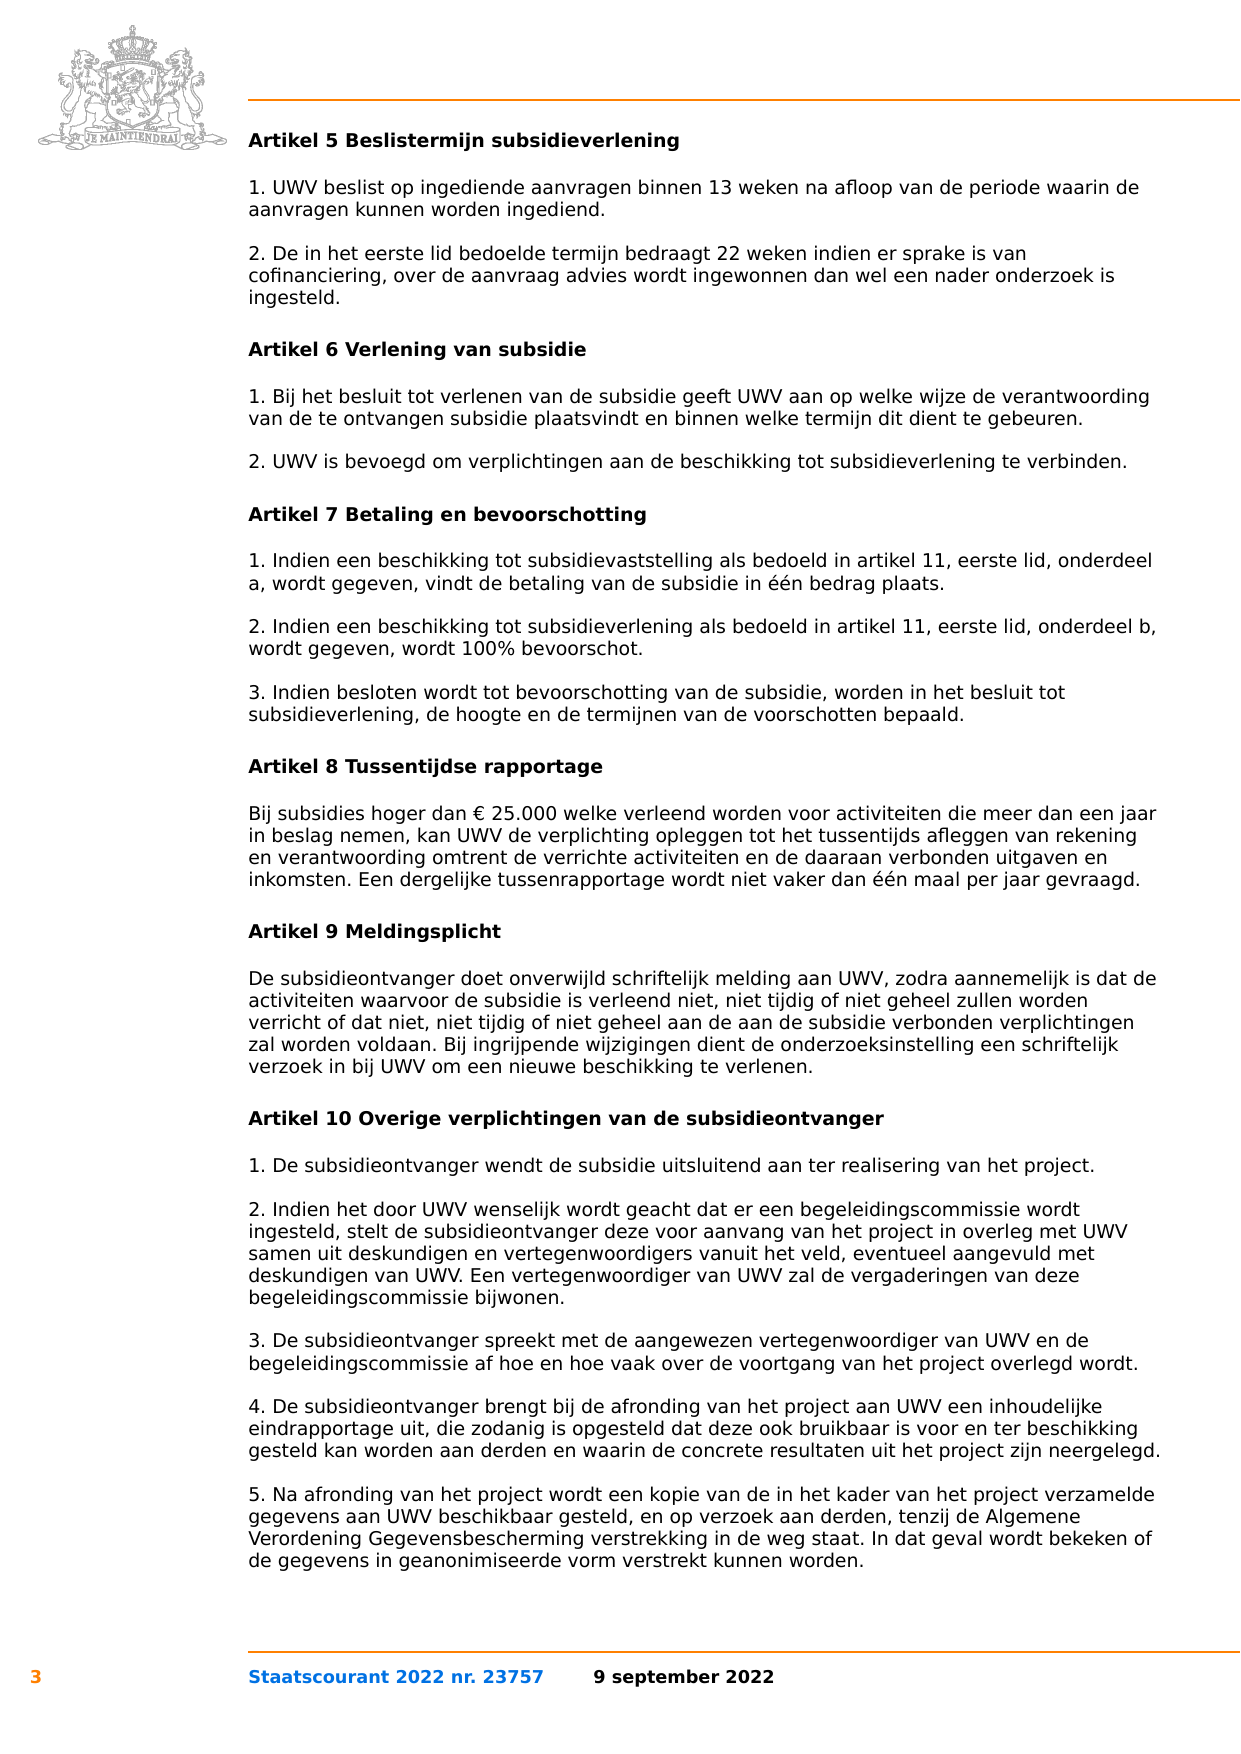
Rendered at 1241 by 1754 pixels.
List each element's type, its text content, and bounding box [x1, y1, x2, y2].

text 3. Indien besloten wordt tot bevoorschotting van de subsidie, worden in het besluit tot subsidieverlening, de hoogte en de termijnen van de voorschotten bepaald. [248, 682, 1163, 726]
text Bij subsidies hoger dan € 25.000 welke verleend worden voor activiteiten die meer dan een jaar in beslag nemen, kan UWV de verplichting opleggen tot het tussentijds afleggen van rekening en verantwoording omtrent de verrichte activiteiten en de daaraan verbonden uitgaven en inkomsten. Een dergelijke tussenrapportage wordt niet vaker dan één maal per jaar gevraagd. [248, 803, 1163, 891]
text 1. UWV beslist op ingediende aanvragen binnen 13 weken na afloop van de periode waarin de aanvragen kunnen worden ingediend. [248, 177, 1163, 221]
text 2. UWV is bevoegd om verplichtingen aan de beschikking tot subsidieverlening te verbinden. [248, 451, 1163, 473]
text 2. Indien het door UWV wenselijk wordt geacht dat er een begeleidingscommissie wordt ingesteld, stelt de subsidieontvanger deze voor aanvang van het project in overleg met UWV samen uit deskundigen en vertegenwoordigers vanuit het veld, eventueel aangevuld met deskundigen van UWV. Een vertegenwoordiger van UWV zal de vergaderingen van deze begeleidingscommissie bijwonen. [248, 1199, 1163, 1308]
text 5. Na afronding van het project wordt een kopie van de in het kader van het project verzamelde gegevens aan UWV beschikbaar gesteld, en op verzoek aan derden, tenzij de Algemene Verordening Gegevensbescherming verstrekking in de weg staat. In dat geval wordt bekeken of de gegevens in geanonimiseerde vorm verstrekt kunnen worden. [248, 1484, 1163, 1572]
text 4. De subsidieontvanger brengt bij de afronding van het project aan UWV een inhoudelijke eindrapportage uit, die zodanig is opgesteld dat deze ook bruikbaar is voor en ter beschikking gesteld kan worden aan derden en waarin de concrete resultaten uit het project zijn neergelegd. [248, 1396, 1163, 1462]
text 1. Indien een beschikking tot subsidievaststelling als bedoeld in artikel 11, eerste lid, onderdeel a, wordt gegeven, vindt de betaling van de subsidie in één bedrag plaats. [248, 550, 1163, 594]
subtitle Artikel 5 Beslistermijn subsidieverlening [248, 130, 1163, 152]
text 3. De subsidieontvanger spreekt met de aangewezen vertegenwoordiger van UWV en de begeleidingscommissie af hoe en hoe vaak over de voortgang van het project overlegd wordt. [248, 1330, 1163, 1374]
subtitle Artikel 10 Overige verplichtingen van de subsidieontvanger [248, 1108, 1163, 1130]
picture [38, 25, 227, 150]
subtitle Artikel 9 Meldingsplicht [248, 921, 1163, 943]
subtitle Artikel 7 Betaling en bevoorschotting [248, 503, 1163, 525]
text 1. Bij het besluit tot verlenen van de subsidie geeft UWV aan op welke wijze de verantwoording van de te ontvangen subsidie plaatsvindt en binnen welke termijn dit dient te gebeuren. [248, 386, 1163, 429]
subtitle Artikel 6 Verlening van subsidie [248, 339, 1163, 361]
text 1. De subsidieontvanger wendt de subsidie uitsluitend aan ter realisering van het project. [248, 1155, 1163, 1177]
subtitle Artikel 8 Tussentijdse rapportage [248, 756, 1163, 778]
text 2. Indien een beschikking tot subsidieverlening als bedoeld in artikel 11, eerste lid, onderdeel b, wordt gegeven, wordt 100% bevoorschot. [248, 616, 1163, 660]
text De subsidieontvanger doet onverwijld schriftelijk melding aan UWV, zodra aannemelijk is dat de activiteiten waarvoor de subsidie is verleend niet, niet tijdig of niet geheel zullen worden verricht of dat niet, niet tijdig of niet geheel aan de aan de subsidie verbonden verplichtingen zal worden voldaan. Bij ingrijpende wijzigingen dient de onderzoeksinstelling een schriftelijk verzoek in bij UWV om een nieuwe beschikking te verlenen. [248, 968, 1163, 1078]
text 2. De in het eerste lid bedoelde termijn bedraagt 22 weken indien er sprake is van cofinanciering, over de aanvraag advies wordt ingewonnen dan wel een nader onderzoek is ingesteld. [248, 243, 1163, 309]
